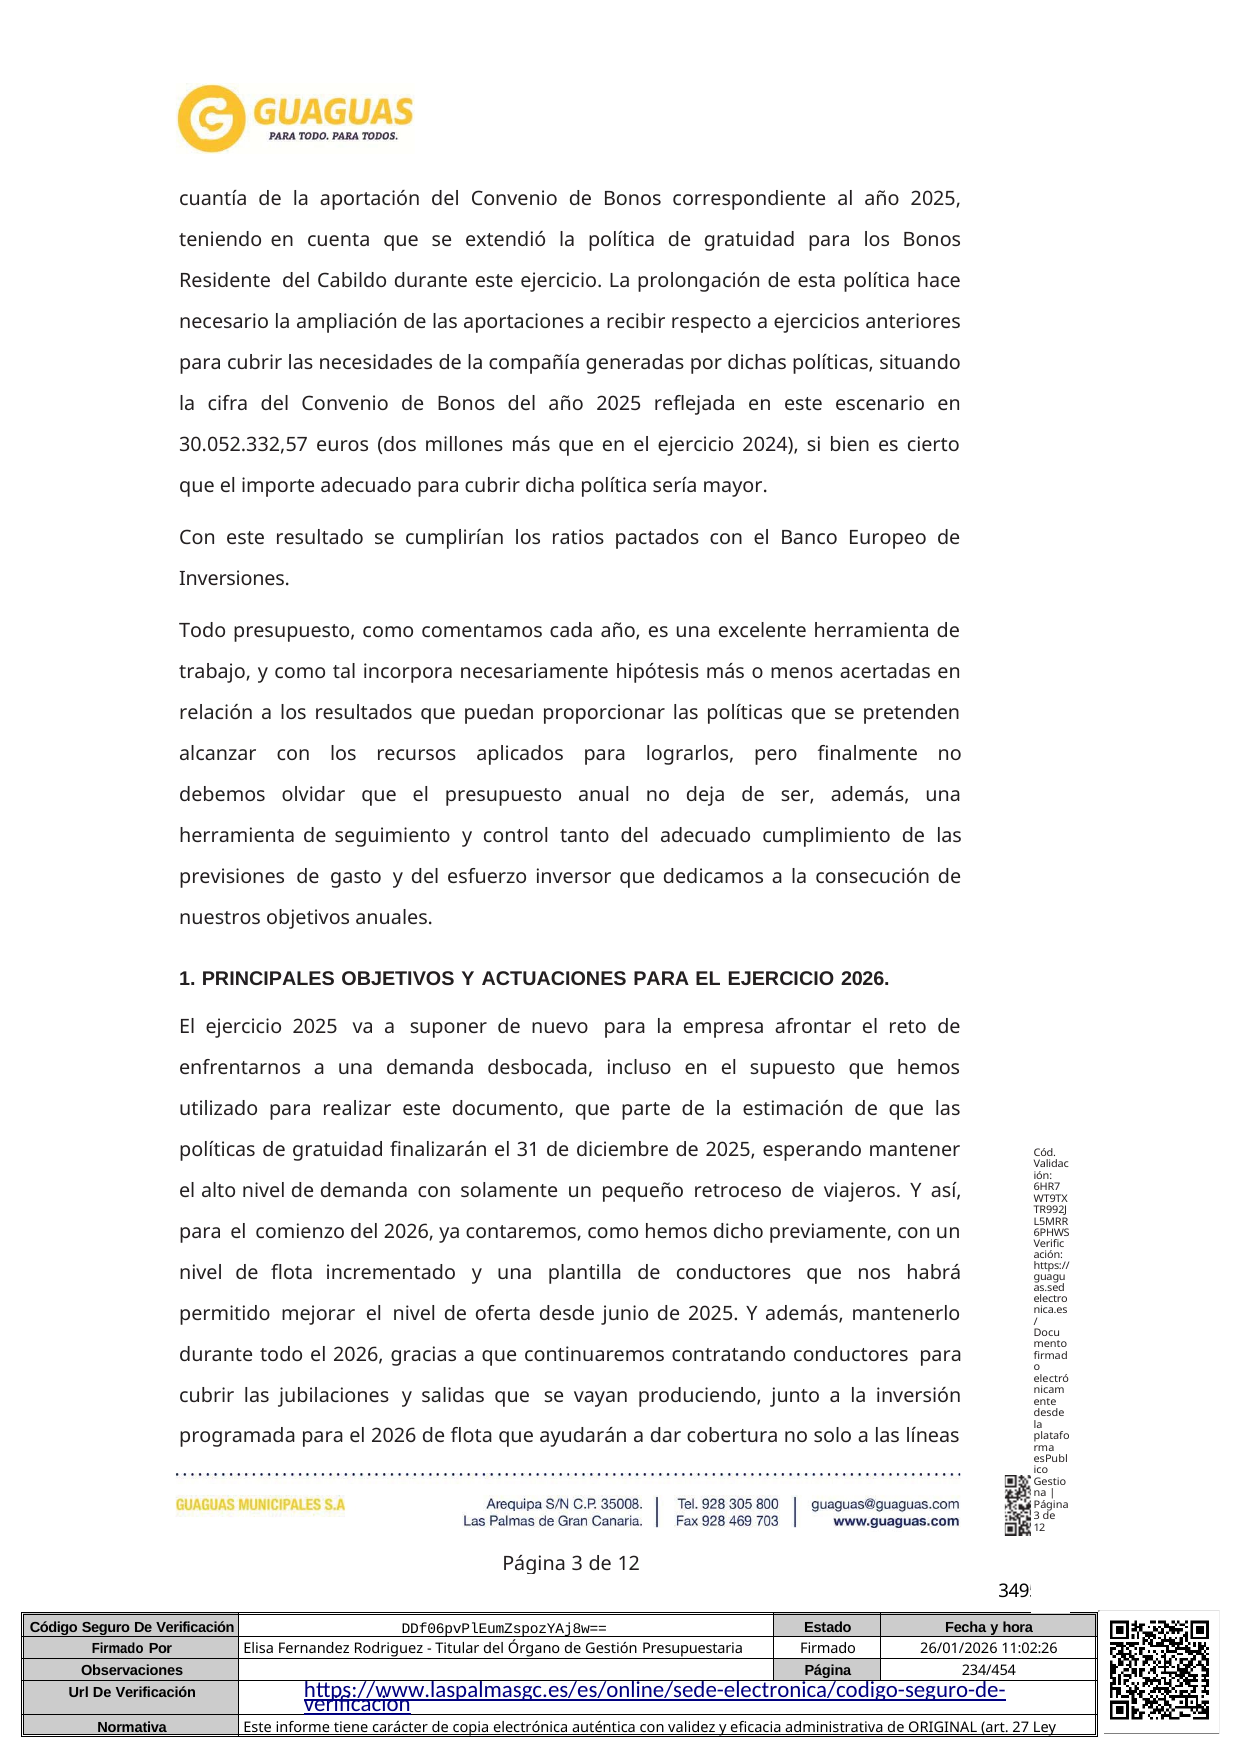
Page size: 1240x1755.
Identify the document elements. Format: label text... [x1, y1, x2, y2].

text Verificación: https://guaguas.sedelectronica.es/ [1033, 1239, 1070, 1327]
text Todo presupuesto, como comentamos cada año, es una excelente herramienta de trabajo, y como tal incorpora necesariamente hipótesis más o menos acertadas en relación a los resultados que puedan proporcionar las políticas que se pretenden alcanzar con los recursos aplicados para lograrlos, pero finalmente no debemos olvidar que el presupuesto anual no deja de ser, además, una herramienta de seguimiento y control tanto del adecuado cumplimiento de las previsiones de gasto y del esfuerzo inversor que dedicamos a la consecución de nuestros objetivos anuales. [179, 616, 962, 930]
text El ejercicio 2025 va a suponer de nuevo para la empresa afrontar el reto de enfrentarnos a una demanda desbocada, incluso en el supuesto que hemos utilizado para realizar este documento, que parte de la estimación de que las políticas de gratuidad finalizarán el 31 de diciembre de 2025, esperando mantener el alto nivel de demanda con solamente un pequeño retroceso de viajeros. Y así, para el comienzo del 2026, ya contaremos, como hemos dicho previamente, con un nivel de flota incrementado y una plantilla de conductores que nos habrá permitido mejorar el nivel de oferta desde junio de 2025. Y además, mantenerlo durante todo el 2026, gracias a que continuaremos contratando conductores para cubrir las jubilaciones y salidas que se vayan produciendo, junto a la inversión programada para el 2026 de flota que ayudarán a dar cobertura no solo a las líneas con mayor demanda, que también, sino que adicionalmente por su variado dimensionamiento (tanto de 12 como de 21 metros), permitirán sustituir adecuadamente a algunos vehículos que dan servicio a zonas con no tanta demanda, pero que igualmente necesitan ser atendidas de forma correcta tanto en calidad como en fiabilidad. No obstante, debemos indicar que el nivel de renovación de flota reflejado en este presupuesto es menor que el que consideramos necesario para atender la evolución del mercado y la edad media [179, 1012, 962, 1449]
text cuantía de la aportación del Convenio de Bonos correspondiente al año 2025, teniendo en cuenta que se extendió la política de gratuidad para los Bonos Residente del Cabildo durante este ejercicio. La prolongación de esta política hace necesario la ampliación de las aportaciones a recibir respecto a ejercicios anteriores para cubrir las necesidades de la compañía generadas por dichas políticas, situando la cifra del Convenio de Bonos del año 2025 reflejada en este escenario en 30.052.332,57 euros (dos millones más que en el ejercicio 2024), si bien es cierto que el importe adecuado para cubrir dicha política sería mayor. [179, 184, 962, 498]
text Cód. Validación: 6HR7WT9TXTR992JL5MRR6PHWS [1033, 1147, 1070, 1239]
text Documento firmado electrónicamente desde la plataforma esPublico Gestiona | Página 3 de 12 [1033, 1327, 1070, 1533]
text Con este resultado se cumplirían los ratios pactados con el Banco Europeo de Inversiones. [179, 523, 961, 591]
list PRINCIPALES OBJETIVOS Y ACTUACIONES PARA EL EJERCICIO 2026. [179, 966, 1136, 989]
